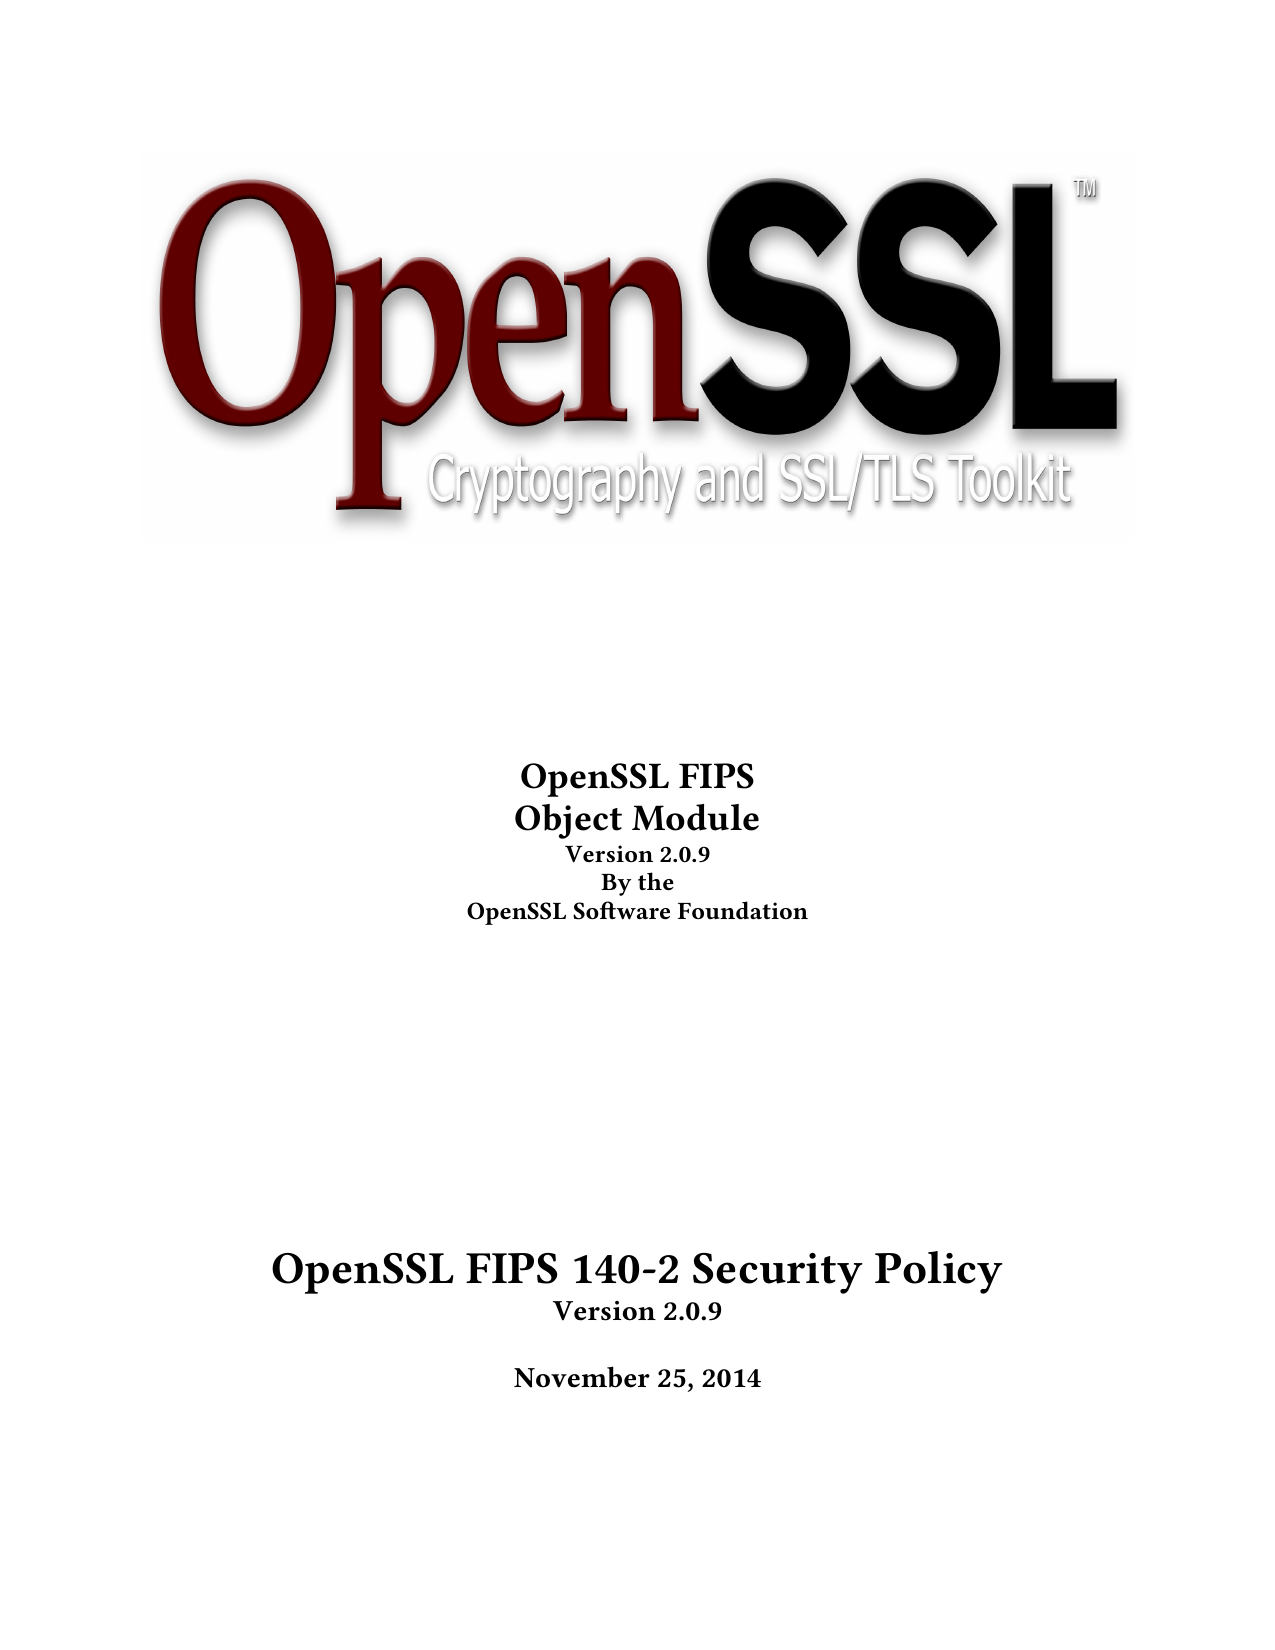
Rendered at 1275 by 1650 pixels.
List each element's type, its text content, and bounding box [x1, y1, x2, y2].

text By the [150, 868, 1125, 897]
picture [140, 150, 1135, 542]
text Object Module [150, 797, 1125, 840]
text November 25, 2014 [150, 1361, 1125, 1394]
text Version 2.0.9 [150, 840, 1125, 868]
text OpenSSL FIPS 140-2 Security Policy [150, 1242, 1125, 1294]
text OpenSSL Software Foundation [150, 897, 1125, 926]
text Version 2.0.9 [150, 1294, 1125, 1328]
text OpenSSL FIPS [150, 754, 1125, 797]
